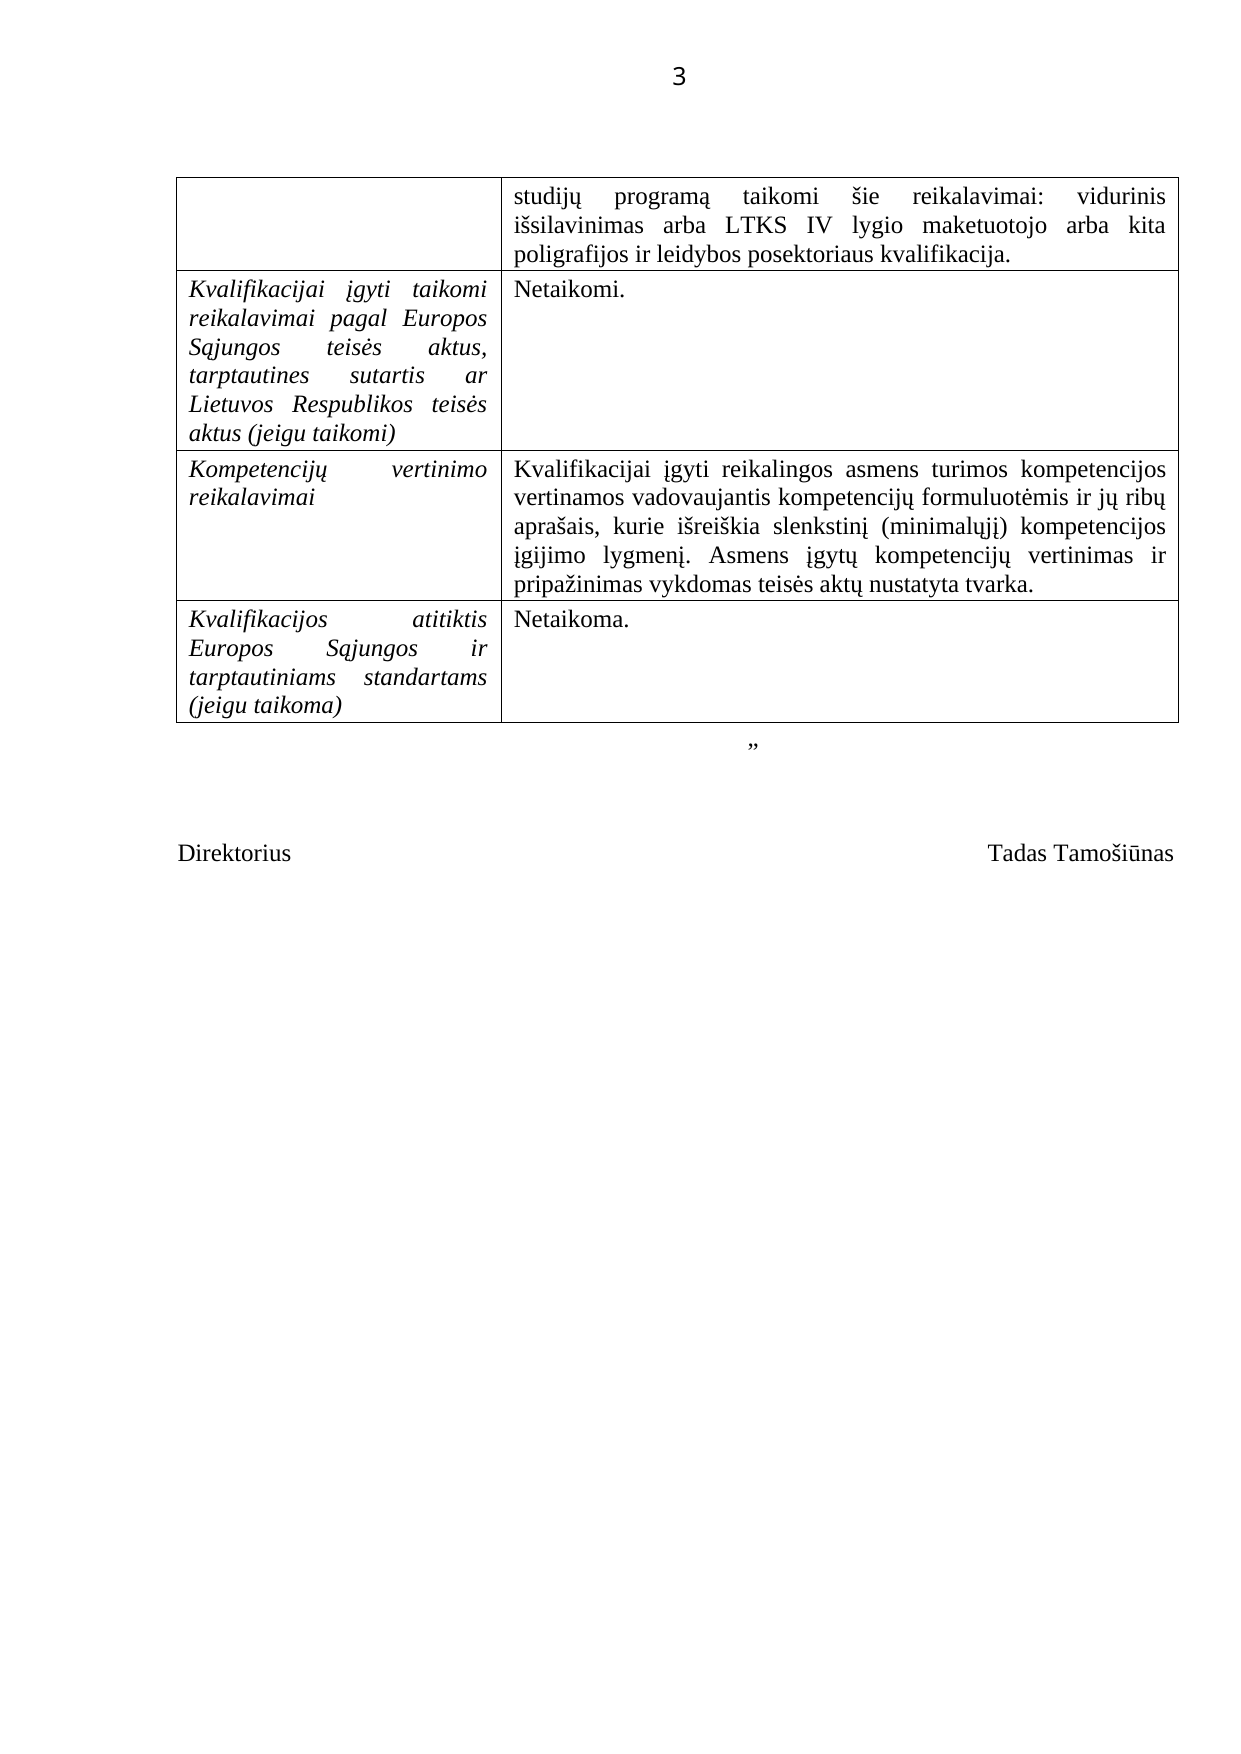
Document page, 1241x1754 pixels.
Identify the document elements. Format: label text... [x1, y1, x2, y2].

table_cell [177, 178, 501, 270]
table_cell Kvalifikacijai įgyti taikomi reikalavimai pagal Europos Sąjungos teisės aktus, tarptautines sutartis ar Lietuvos Respublikos teisės aktus (jeigu taikomi) [177, 271, 501, 450]
table_cell Netaikomi. [502, 271, 1178, 450]
text Direktorius Tadas Tamošiūnas [177, 838, 1181, 867]
table_cell Kvalifikacijos atitiktis Europos Sąjungos ir tarptautiniams standartams (jeigu taikoma) [177, 601, 501, 722]
table_cell studijų programą taikomi šie reikalavimai: vidurinis išsilavinimas arba LTKS IV lygio maketuotojo arba kita poligrafijos ir leidybos posektoriaus kvalifikacija. [502, 178, 1178, 270]
table_cell Netaikoma. [502, 601, 1178, 722]
table_cell Kompetencijų vertinimo reikalavimai [177, 451, 501, 600]
table_cell Kvalifikacijai įgyti reikalingos asmens turimos kompetencijos vertinamos vadovaujantis kompetencijų formuluotėmis ir jų ribų aprašais, kurie išreiškia slenkstinį (minimalųjį) kompetencijos įgijimo lygmenį. Asmens įgytų kompetencijų vertinimas ir pripažinimas vykdomas teisės aktų nustatyta tvarka. [502, 451, 1178, 600]
text „ [177, 723, 1181, 752]
